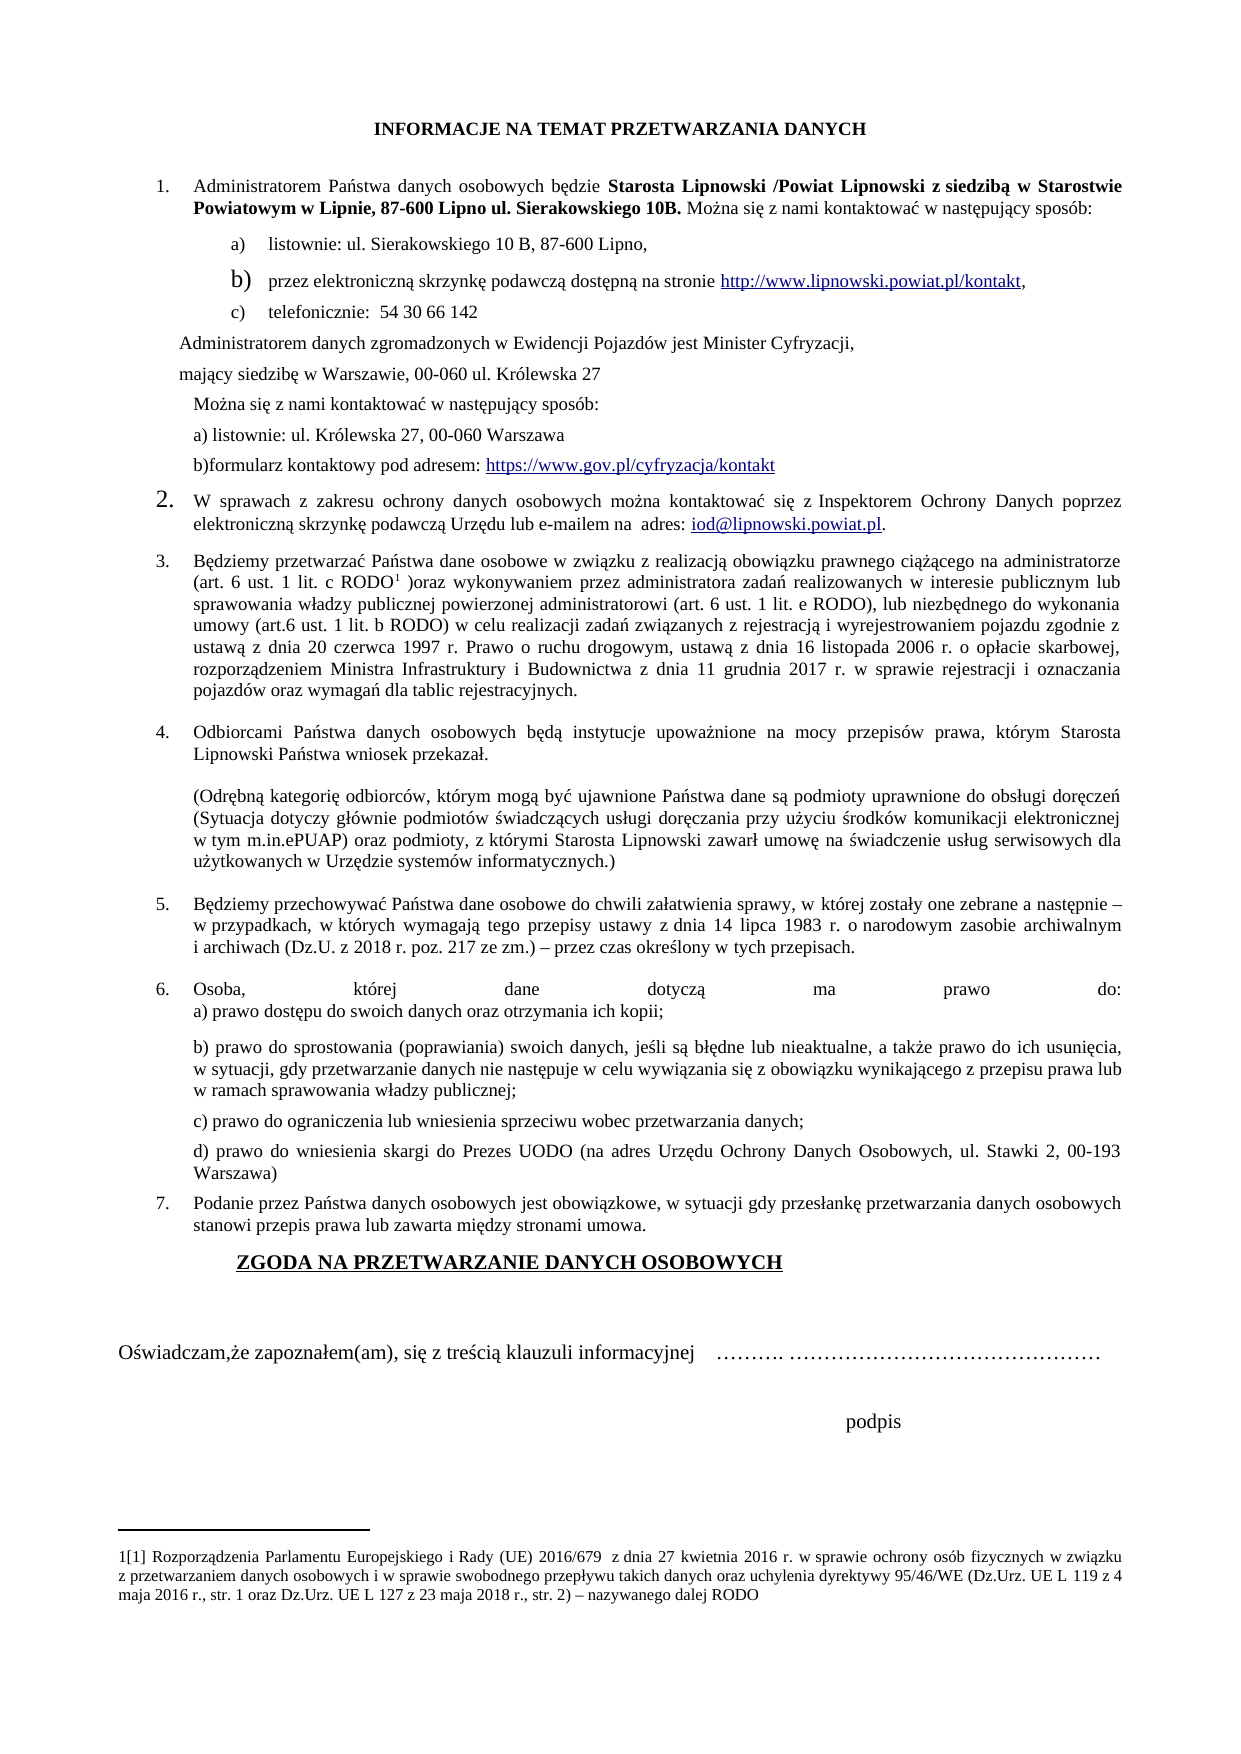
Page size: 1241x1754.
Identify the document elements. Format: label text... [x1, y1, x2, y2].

list Będziemy przechowywać Państwa dane osobowe do chwili załatwienia sprawy, w której zostały one zebrane a następnie – w przypadkach, w których wymagają tego przepisy ustawy z dnia 14 lipca 1983 r. o narodowym zasobie archiwalnym i archiwach (Dz.U. z 2018 r. poz. 217 ze zm.) – przez czas określony w tych przepisach. [156, 892, 1122, 957]
list mający siedzibę w Warszawie, 00-060 ul. Królewska 27 [118, 362, 1122, 384]
text Oświadczam,że zapoznałem(am), się z treścią klauzuli informacyjnej ………. ……………………………………… [118, 1340, 1122, 1364]
list Osoba, której dane dotyczą ma prawo do: a) prawo dostępu do swoich danych oraz otrzymania ich kopii; [156, 978, 1122, 1021]
list listownie: ul. Sierakowskiego 10 B, 87-600 Lipno, [231, 233, 1122, 255]
list Odbiorcami Państwa danych osobowych będą instytucje upoważnione na mocy przepisów prawa, którym Starosta Lipnowski Państwa wniosek przekazał. [156, 721, 1122, 764]
list Będziemy przetwarzać Państwa dane osobowe w związku z realizacją obowiązku prawnego ciążącego na administratorze (art. 6 ust. 1 lit. c RODO )oraz wykonywaniem przez administratora zadań realizowanych w interesie publicznym lub sprawowania władzy publicznej powierzonej administratorowi (art. 6 ust. 1 lit. e RODO), lub niezbędnego do wykonania umowy (art.6 ust. 1 lit. b RODO) w celu realizacji zadań związanych z rejestracją i wyrejestrowaniem pojazdu zgodnie z ustawą z dnia 20 czerwca 1997 r. Prawo o ruchu drogowym, ustawą z dnia 16 listopada 2006 r. o opłacie skarbowej, rozporządzeniem Ministra Infrastruktury i Budownictwa z dnia 11 grudnia 2017 r. w sprawie rejestracji i oznaczania pojazdów oraz wymagań dla tablic rejestracyjnych. [156, 550, 1122, 701]
list b)formularz kontaktowy pod adresem: https://www.gov.pl/cyfryzacja/kontakt [156, 454, 1122, 476]
list [1] Rozporządzenia Parlamentu Europejskiego i Rady (UE) 2016/679 z dnia 27 kwietnia 2016 r. w sprawie ochrony osób fizycznych w związku z przetwarzaniem danych osobowych i w sprawie swobodnego przepływu takich danych oraz uchylenia dyrektywy 95/46/WE (Dz.Urz. UE L 119 z 4 maja 2016 r., str. 1 oraz Dz.Urz. UE L 127 z 23 maja 2018 r., str. 2) – nazywanego dalej RODO [118, 1546, 1122, 1604]
list Można się z nami kontaktować w następujący sposób: [156, 393, 1122, 414]
list Administratorem danych zgromadzonych w Ewidencji Pojazdów jest Minister Cyfryzacji, [118, 332, 1122, 353]
text ZGODA NA PRZETWARZANIE DANYCH OSOBOWYCH [118, 1250, 1122, 1274]
text (Odrębną kategorię odbiorców, którym mogą być ujawnione Państwa dane są podmioty uprawnione do obsługi doręczeń (Sytuacja dotyczy głównie podmiotów świadczących usługi doręczania przy użyciu środków komunikacji elektronicznej w tym m.in.ePUAP) oraz podmioty, z którymi Starosta Lipnowski zawarł umowę na świadczenie usług serwisowych dla użytkowanych w Urzędzie systemów informatycznych.) [193, 785, 1122, 872]
text b) prawo do sprostowania (poprawiania) swoich danych, jeśli są błędne lub nieaktualne, a także prawo do ich usunięcia, w sytuacji, gdy przetwarzanie danych nie następuje w celu wywiązania się z obowiązku wynikającego z przepisu prawa lub w ramach sprawowania władzy publicznej; [193, 1036, 1122, 1101]
list a) listownie: ul. Królewska 27, 00-060 Warszawa [156, 423, 1122, 445]
text c) prawo do ograniczenia lub wniesienia sprzeciwu wobec przetwarzania danych; [193, 1110, 1122, 1131]
list Podanie przez Państwa danych osobowych jest obowiązkowe, w sytuacji gdy przesłankę przetwarzania danych osobowych stanowi przepis prawa lub zawarta między stronami umowa. [156, 1192, 1122, 1235]
list przez elektroniczną skrzynkę podawczą dostępną na stronie http://www.lipnowski.powiat.pl/kontakt, [231, 264, 1122, 292]
text podpis [118, 1385, 1122, 1433]
text INFORMACJE NA TEMAT PRZETWARZANIA DANYCH [118, 118, 1122, 140]
list telefonicznie: 54 30 66 142 [231, 301, 1122, 323]
text d) prawo do wniesienia skargi do Prezes UODO (na adres Urzędu Ochrony Danych Osobowych, ul. Stawki 2, 00-193 Warszawa) [193, 1140, 1122, 1183]
list W sprawach z zakresu ochrony danych osobowych można kontaktować się z Inspektorem Ochrony Danych poprzez elektroniczną skrzynkę podawczą Urzędu lub e-mailem na adres: iod@lipnowski.powiat.pl. [156, 484, 1122, 535]
list Administratorem Państwa danych osobowych będzie Starosta Lipnowski /Powiat Lipnowski z siedzibą w Starostwie Powiatowym w Lipnie, 87-600 Lipno ul. Sierakowskiego 10B. Można się z nami kontaktować w następujący sposób: [156, 175, 1122, 218]
